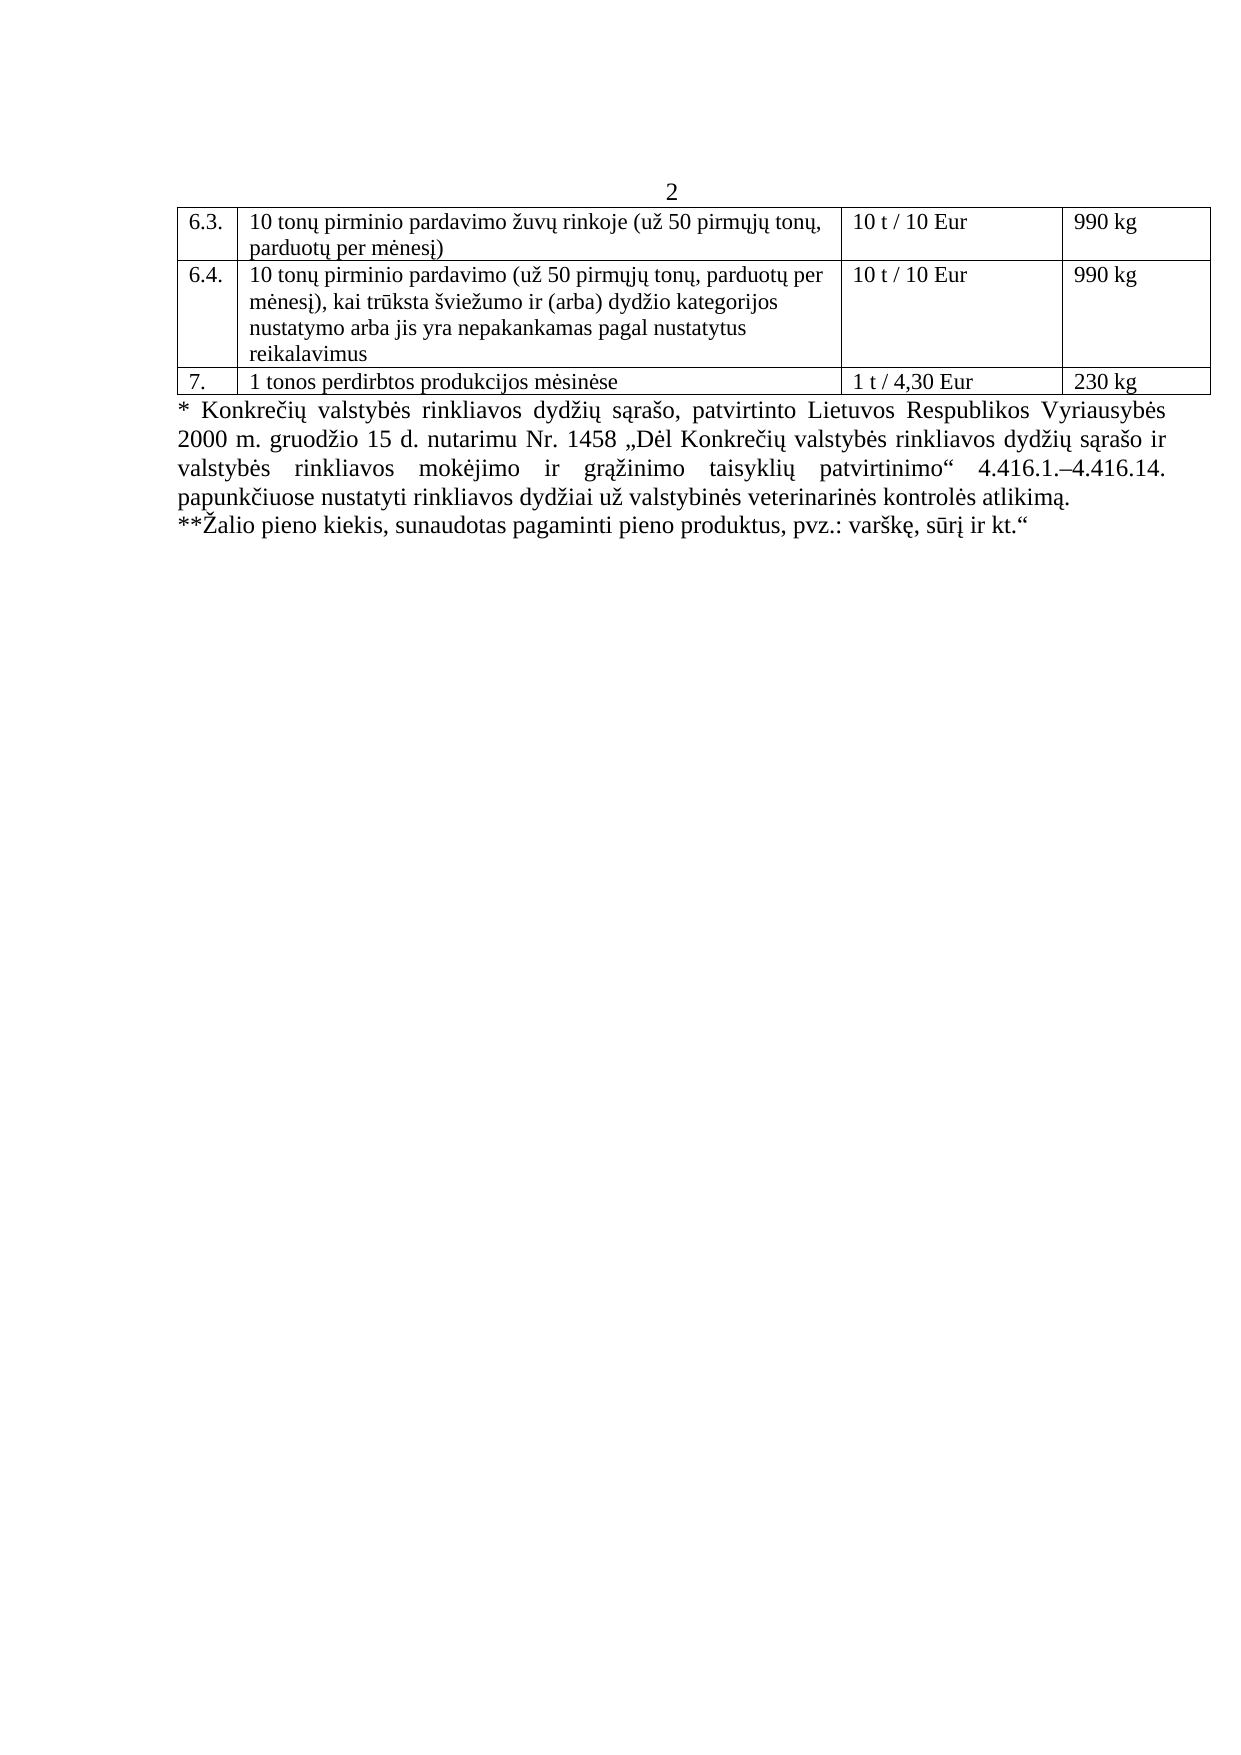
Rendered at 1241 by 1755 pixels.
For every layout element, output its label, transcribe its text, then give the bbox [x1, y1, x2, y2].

table_cell 230 kg [1063, 368, 1210, 394]
table_cell 10 t / 10 Eur [842, 208, 1062, 260]
table_cell 10 tonų pirminio pardavimo (už 50 pirmųjų tonų, parduotų per mėnesį), kai trūksta šviežumo ir (arba) dydžio kategorijos nustatymo arba jis yra nepakankamas pagal nustatytus reikalavimus [238, 261, 841, 367]
table_cell 6.3. [178, 208, 237, 260]
table_cell 6.4. [178, 261, 237, 367]
table_cell 1 tonos perdirbtos produkcijos mėsinėse [238, 368, 841, 394]
table_cell 7. [178, 368, 237, 394]
text * Konkrečių valstybės rinkliavos dydžių sąrašo, patvirtinto Lietuvos Respublikos Vyriausybės 2000 m. gruodžio 15 d. nutarimu Nr. 1458 „Dėl Konkrečių valstybės rinkliavos dydžių sąrašo ir valstybės rinkliavos mokėjimo ir grąžinimo taisyklių patvirtinimo“ 4.416.1.–4.416.14. papunkčiuose nustatyti rinkliavos dydžiai už valstybinės veterinarinės kontrolės atlikimą. [177, 395, 1167, 510]
table_cell 10 tonų pirminio pardavimo žuvų rinkoje (už 50 pirmųjų tonų, parduotų per mėnesį) [238, 208, 841, 260]
table_cell 1 t / 4,30 Eur [842, 368, 1062, 394]
text **Žalio pieno kiekis, sunaudotas pagaminti pieno produktus, pvz.: varškę, sūrį ir kt.“ [177, 510, 1167, 539]
table_cell 10 t / 10 Eur [842, 261, 1062, 367]
table_cell 990 kg [1063, 261, 1210, 367]
table_cell 990 kg [1063, 208, 1210, 260]
